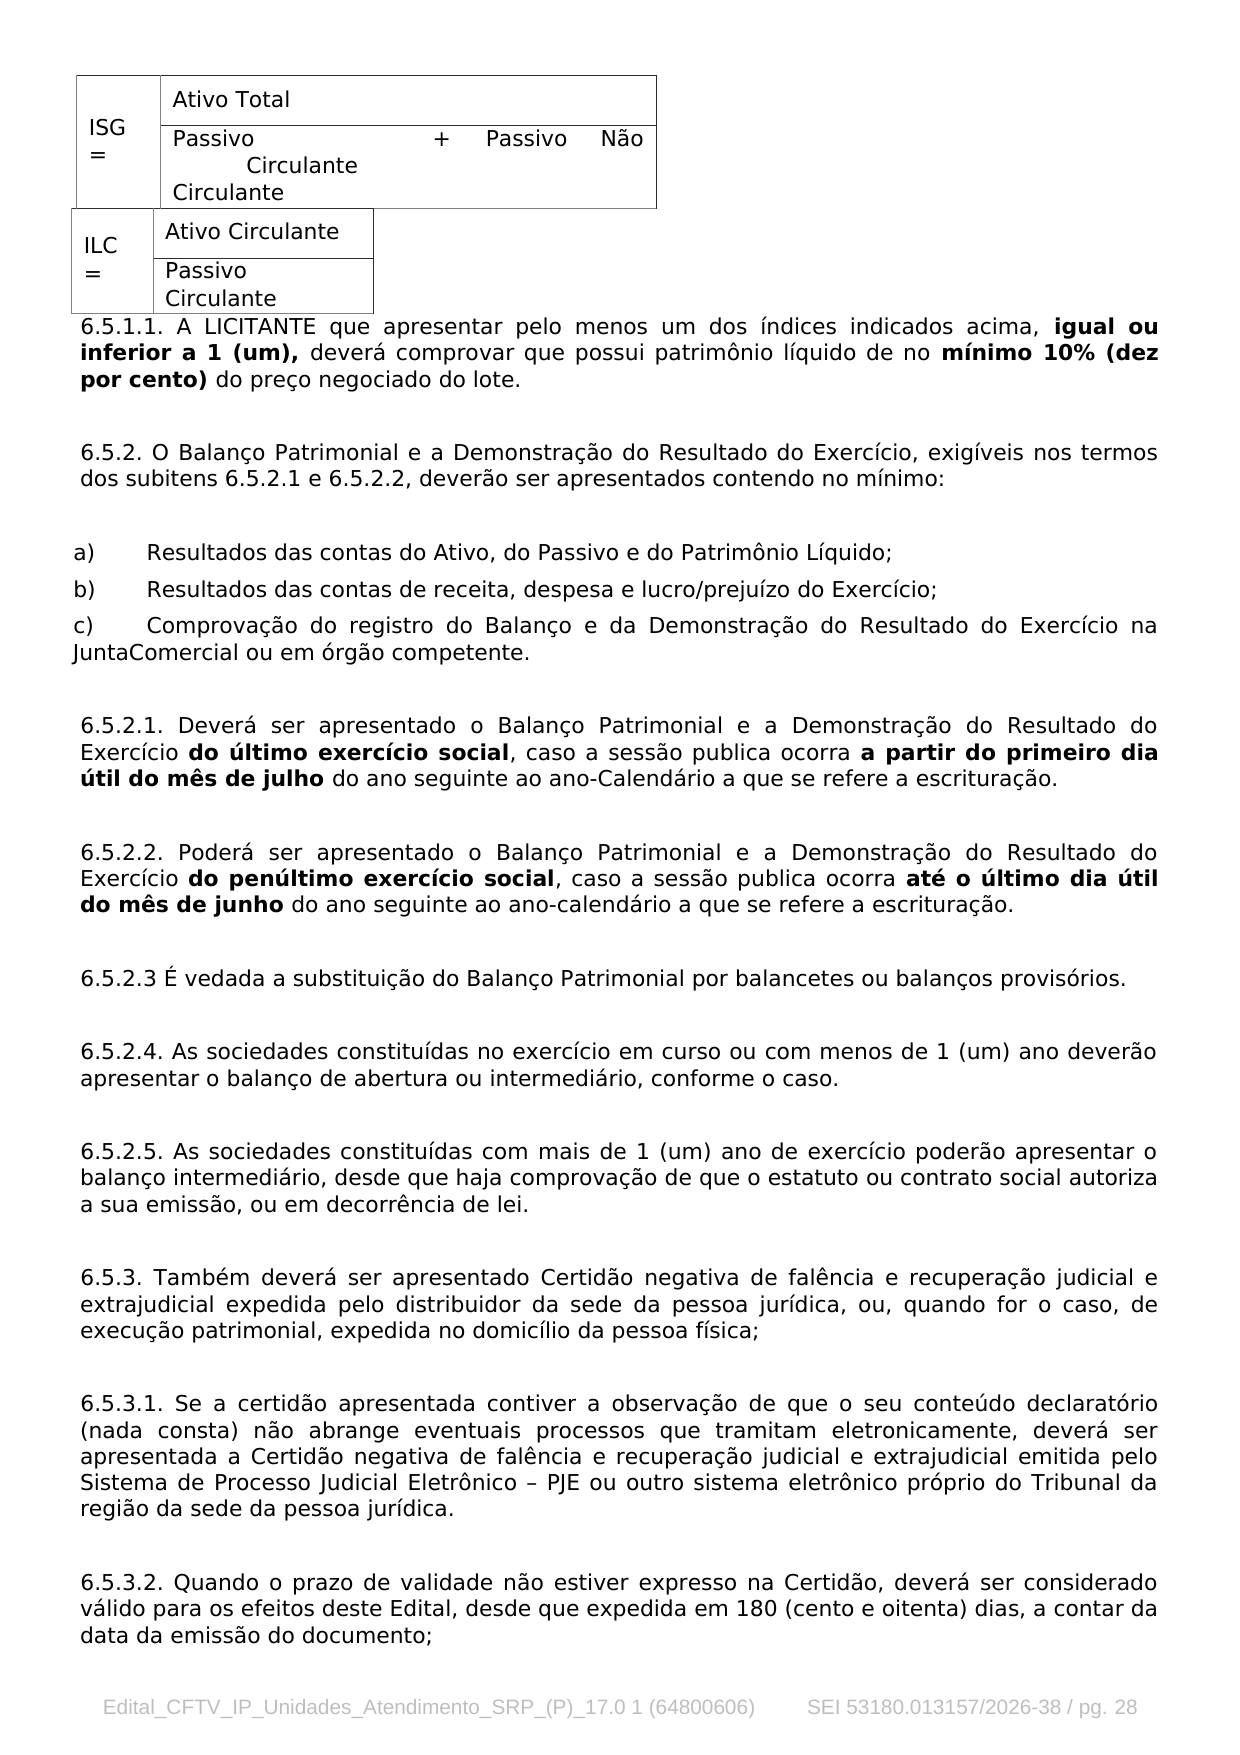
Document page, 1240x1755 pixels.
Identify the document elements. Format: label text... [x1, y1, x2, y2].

table_cell [431, 76, 484, 125]
table_cell ILC = [72, 209, 153, 313]
table_cell [374, 209, 431, 257]
text 6.5.3.2. Quando o prazo de validade não estiver expresso na Certidão, deverá ser considerado válido para os efeitos deste Edital, desde que expedida em 180 (cento e oitenta) dias, a contar da data da emissão do documento; [80, 1570, 1159, 1648]
table_cell [374, 258, 431, 313]
table_cell + [431, 126, 484, 208]
list Resultados das contas de receita, despesa e lucro/prejuízo do Exercício; [73, 577, 1159, 602]
table_cell Passivo Circulante Circulante [161, 126, 431, 208]
text 6.5.2. O Balanço Patrimonial e a Demonstração do Resultado do Exercício, exigíveis nos termos dos subitens 6.5.2.1 e 6.5.2.2, deverão ser apresentados contendo no mínimo: [80, 440, 1159, 492]
list Resultados das contas do Ativo, do Passivo e do Patrimônio Líquido; [73, 540, 1159, 566]
table_cell [431, 258, 484, 313]
list Comprovação do registro do Balanço e da Demonstração do Resultado do Exercício na JuntaComercial ou em órgão competente. [73, 613, 1159, 665]
table_cell ISG = [77, 76, 160, 208]
table_cell Passivo [485, 126, 599, 208]
table_cell [72, 75, 76, 125]
table_cell [72, 125, 76, 208]
table_cell [485, 209, 599, 257]
text 6.5.2.4. As sociedades constituídas no exercício em curso ou com menos de 1 (um) ano deverão apresentar o balanço de abertura ou intermediário, conforme o caso. [80, 1039, 1159, 1091]
text 6.5.1.1. A LICITANTE que apresentar pelo menos um dos índices indicados acima, igual ou inferior a 1 (um), deverá comprovar que possui patrimônio líquido de no mínimo 10% (dez por cento) do preço negociado do lote. [80, 314, 1159, 392]
table_cell Passivo Circulante [154, 259, 373, 313]
table_cell Ativo Circulante [154, 209, 373, 257]
table_cell [485, 76, 599, 125]
table_cell [431, 209, 484, 257]
table_cell [485, 258, 599, 313]
table_cell Ativo Total [161, 76, 431, 125]
table_cell [599, 76, 656, 125]
text 6.5.2.1. Deverá ser apresentado o Balanço Patrimonial e a Demonstração do Resultado do Exercício do último exercício social, caso a sessão publica ocorra a partir do primeiro dia útil do mês de julho do ano seguinte ao ano-Calendário a que se refere a escrituração. [80, 713, 1159, 791]
table_cell [599, 258, 656, 313]
text 6.5.3.1. Se a certidão apresentada contiver a observação de que o seu conteúdo declaratório (nada consta) não abrange eventuais processos que tramitam eletronicamente, deverá ser apresentada a Certidão negativa de falência e recuperação judicial e extrajudicial emitida pelo Sistema de Processo Judicial Eletrônico – PJE ou outro sistema eletrônico próprio do Tribunal da região da sede da pessoa jurídica. [80, 1392, 1159, 1522]
text 6.5.2.5. As sociedades constituídas com mais de 1 (um) ano de exercício poderão apresentar o balanço intermediário, desde que haja comprovação de que o estatuto ou contrato social autoriza a sua emissão, ou em decorrência de lei. [80, 1139, 1159, 1217]
text 6.5.2.2. Poderá ser apresentado o Balanço Patrimonial e a Demonstração do Resultado do Exercício do penúltimo exercício social, caso a sessão publica ocorra até o último dia útil do mês de junho do ano seguinte ao ano-calendário a que se refere a escrituração. [80, 839, 1159, 918]
text 6.5.2.3 É vedada a substituição do Balanço Patrimonial por balancetes ou balanços provisórios. [80, 966, 1159, 991]
table_cell Não [599, 126, 656, 208]
text 6.5.3. Também deverá ser apresentado Certidão negativa de falência e recuperação judicial e extrajudicial expedida pelo distribuidor da sede da pessoa jurídica, ou, quando for o caso, de execução patrimonial, expedida no domicílio da pessoa física; [80, 1265, 1159, 1343]
table_cell [599, 209, 656, 257]
